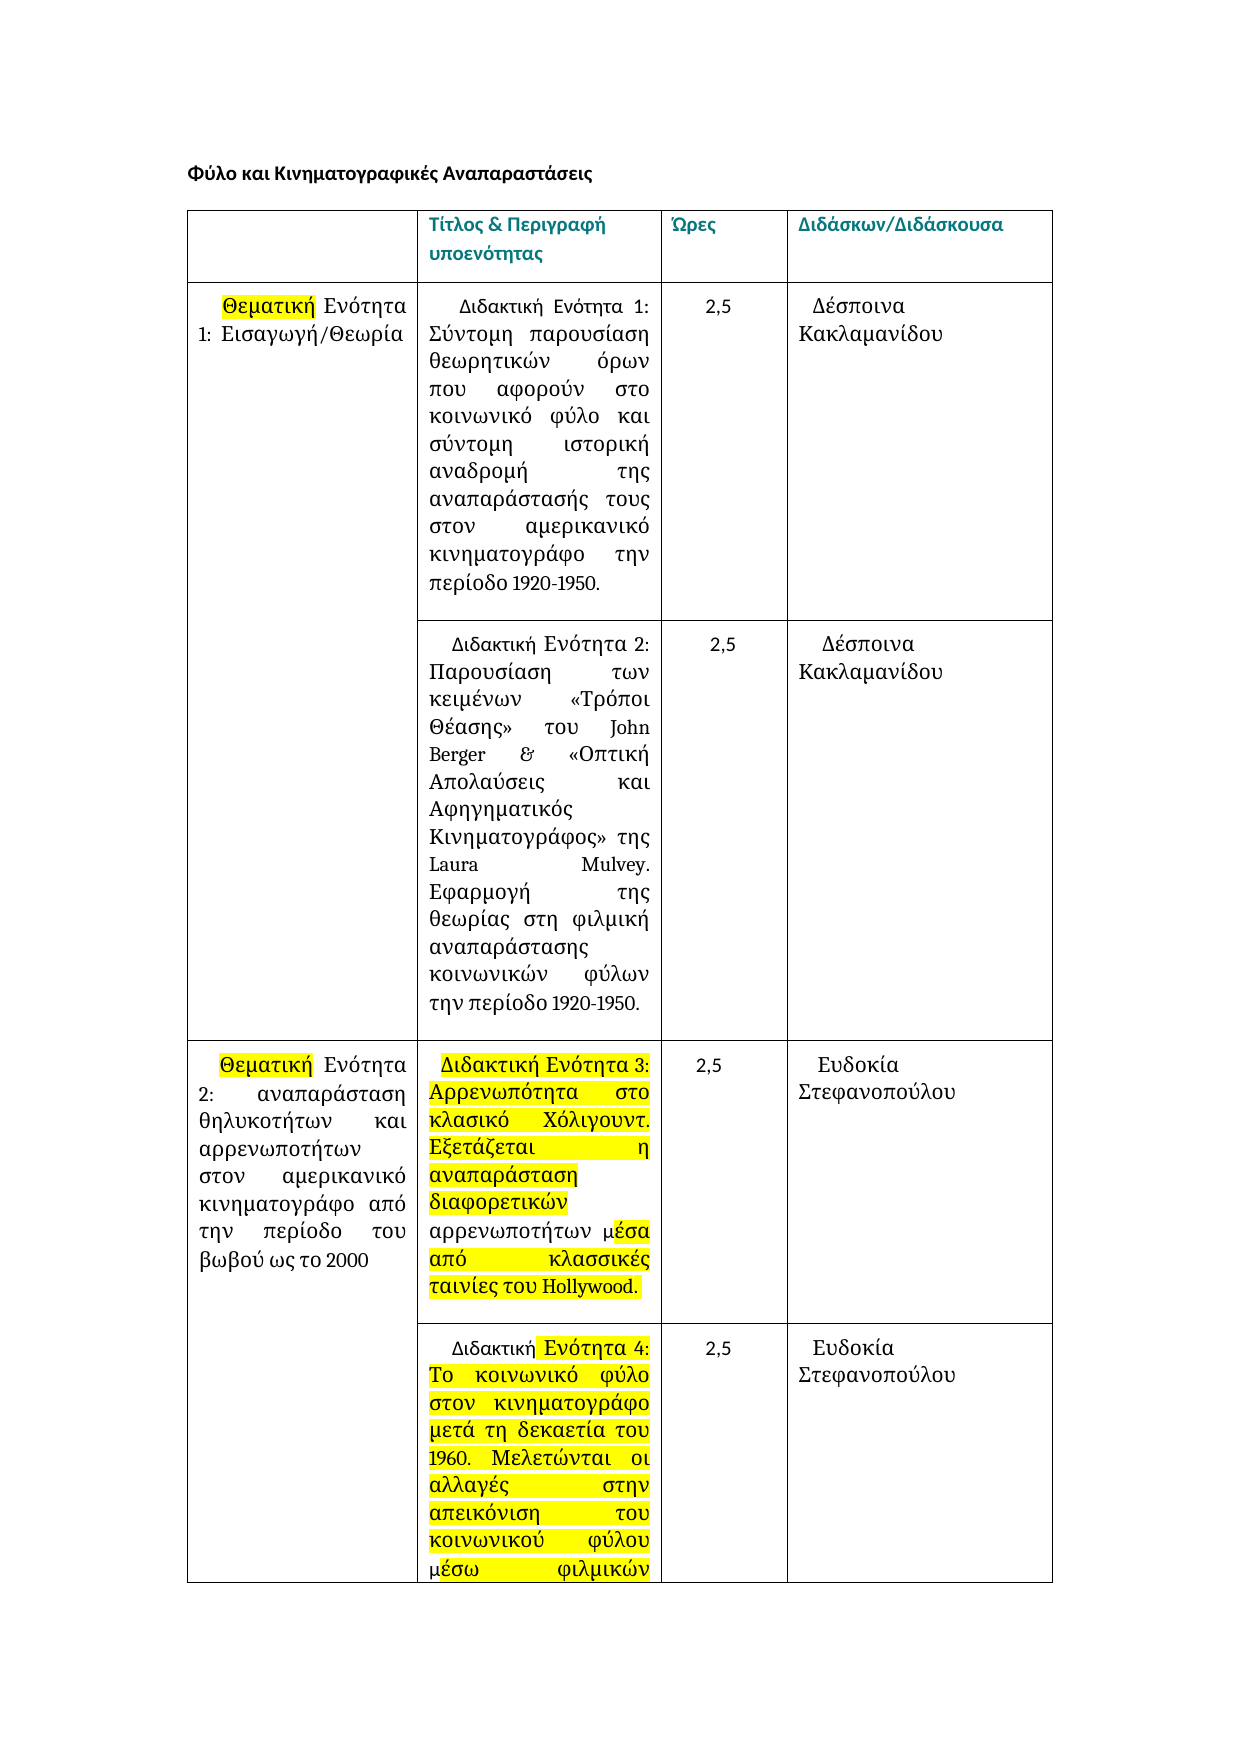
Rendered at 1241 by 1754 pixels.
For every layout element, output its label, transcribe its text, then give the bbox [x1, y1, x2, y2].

table_cell 2,5 [662, 621, 787, 1040]
table_cell Δέσποινα Κακλαμανίδου [788, 283, 1052, 620]
table_cell 2,5 [662, 283, 787, 620]
table_cell Διδακτική Ενότητα 2: Παρουσίαση των κειμένων «Τρόποι Θέασης» του John Berger & «Οπτική Απολαύσεις και Αφηγηματικός Κινηματογράφος» της Laura Mulvey. Εφαρμογή της θεωρίας στη φιλμική αναπαράστασης κοινωνικών φύλων την περίοδο 1920-1950. [418, 621, 661, 1040]
table_header Διδάσκων/Διδάσκουσα [788, 211, 1052, 282]
text Φύλο και Κινηματογραφικές Αναπαραστάσεις [187, 160, 1053, 186]
table_cell 2,5 [662, 1324, 787, 1582]
table_cell Θεματική Ενότητα 2: αναπαράσταση θηλυκοτήτων και αρρενωποτήτων στον αμερικανικό κινηματογράφο από την περίοδο του βωβού ως το 2000 [188, 1041, 417, 1582]
table_cell Θεματική Ενότητα 1: Εισαγωγή/Θεωρία [188, 283, 417, 1040]
table_header Ώρες [662, 211, 787, 282]
table_cell Διδακτική Ενότητα 4: Το κοινωνικό φύλο στον κινηματογράφο μετά τη δεκαετία του 1960. Μελετώνται οι αλλαγές στην απεικόνιση του κοινωνικού φύλου μέσω φιλμικών [418, 1324, 661, 1582]
table_cell Ευδοκία Στεφανοπούλου [788, 1324, 1052, 1582]
table_header Τίτλος & Περιγραφή υποενότητας [418, 211, 661, 282]
table_header [188, 211, 417, 282]
table_cell Ευδοκία Στεφανοπούλου [788, 1041, 1052, 1323]
table_cell Δέσποινα Κακλαμανίδου [788, 621, 1052, 1040]
table_cell Διδακτική Ενότητα 1: Σύντομη παρουσίαση θεωρητικών όρων που αφορούν στο κοινωνικό φύλο και σύντομη ιστορική αναδρομή της αναπαράστασής τους στον αμερικανικό κινηματογράφο την περίοδο 1920-1950. [418, 283, 661, 620]
table_cell Διδακτική Ενότητα 3: Αρρενωπότητα στο κλασικό Χόλιγουντ. Εξετάζεται η αναπαράσταση διαφορετικών αρρενωποτήτων μέσα από κλασσικές ταινίες του Hollywood. [418, 1041, 661, 1323]
table_cell 2,5 [662, 1041, 787, 1323]
